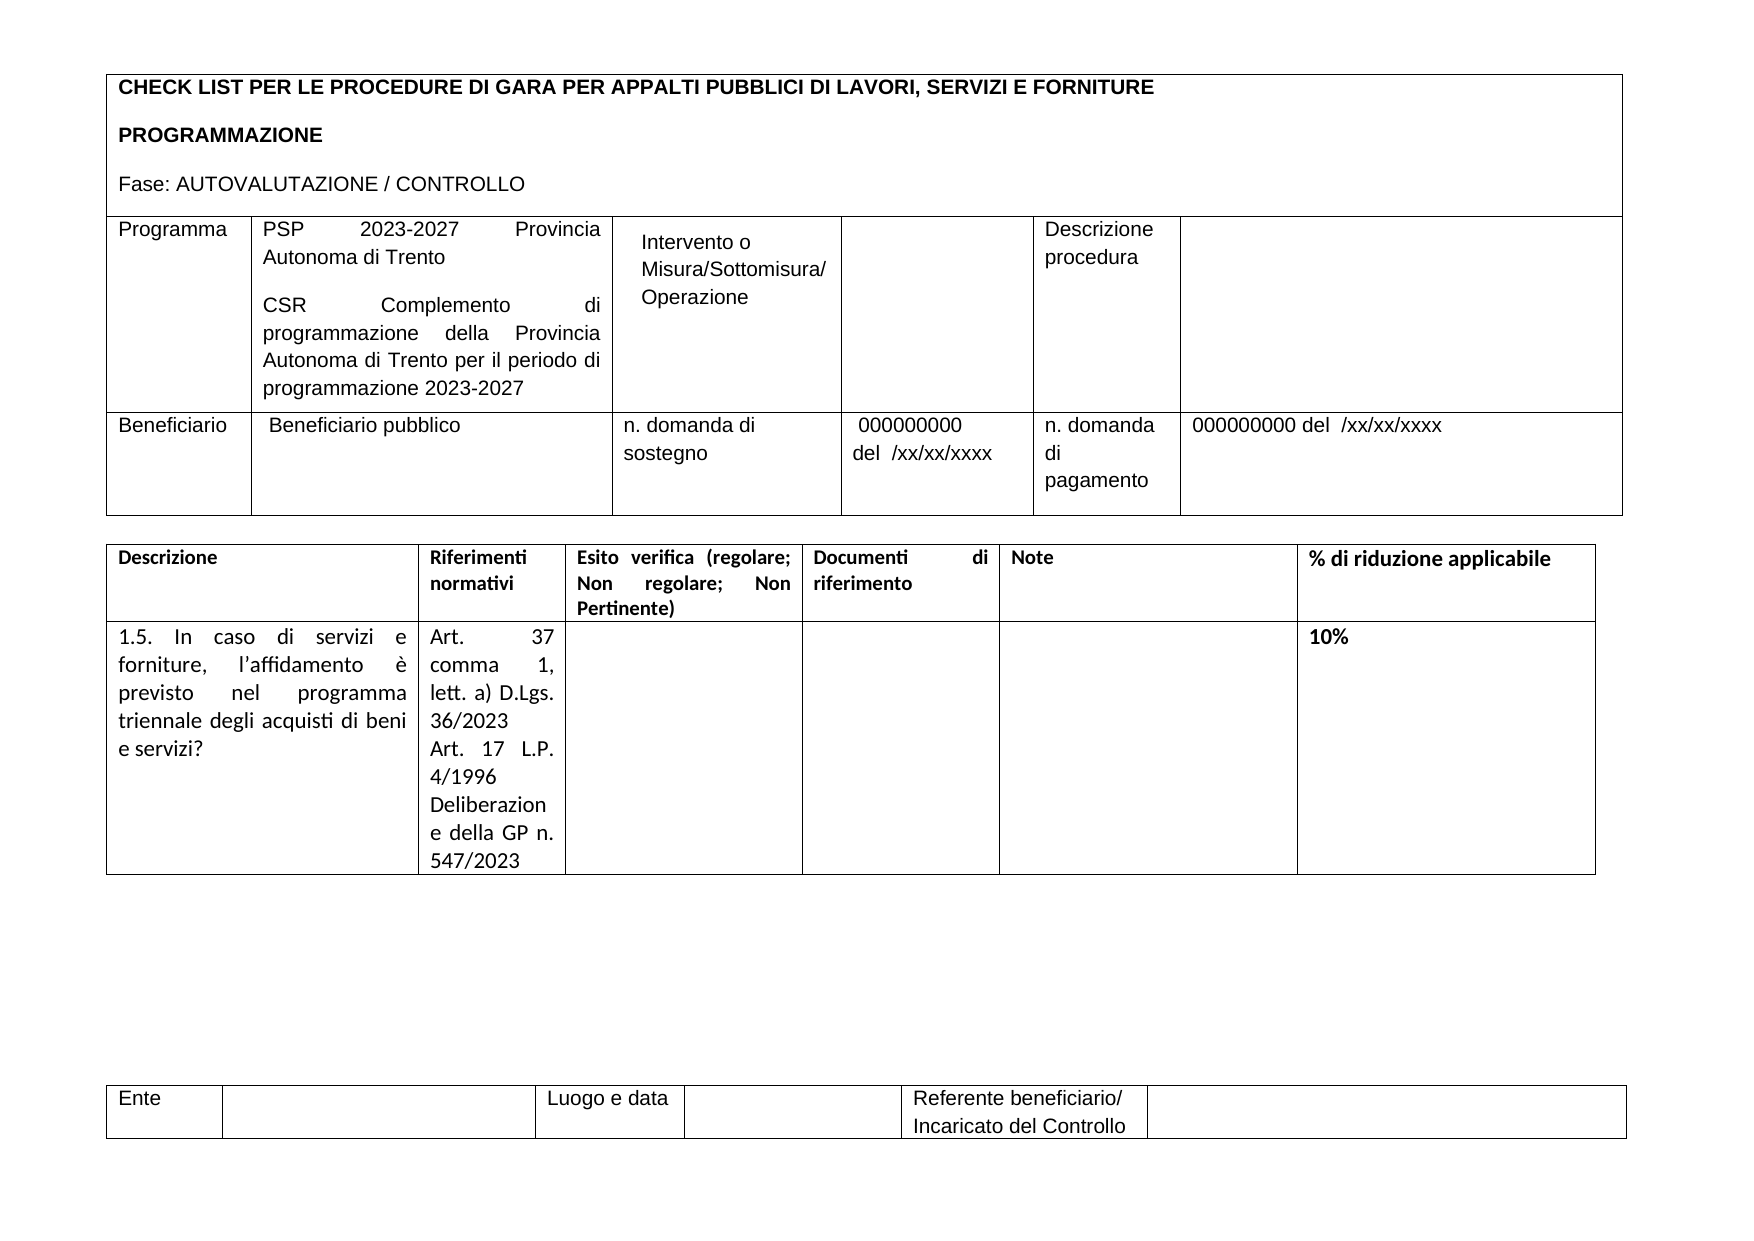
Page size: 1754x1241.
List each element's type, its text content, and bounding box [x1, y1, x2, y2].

table_cell [1000, 622, 1297, 874]
table_cell [803, 622, 999, 874]
table_header Esito verifica (regolare; Non regolare; Non Pertinente) [566, 545, 802, 621]
table_header Documenti di riferimento [803, 545, 999, 621]
table_cell Art. 37 comma 1, lett. a) D.Lgs. 36/2023 Art. 17 L.P. 4/1996 Deliberazione della GP n. 547/2023 [419, 622, 565, 874]
table_cell [566, 622, 802, 874]
table_header Riferimenti normativi [419, 545, 565, 621]
table_cell 1.5. In caso di servizi e forniture, l’affidamento è previsto nel programma triennale degli acquisti di beni e servizi? [107, 622, 418, 874]
table_header Note [1000, 545, 1297, 621]
table_cell 10% [1298, 622, 1595, 874]
table_header % di riduzione applicabile [1298, 545, 1595, 621]
table_header Descrizione [107, 545, 418, 621]
